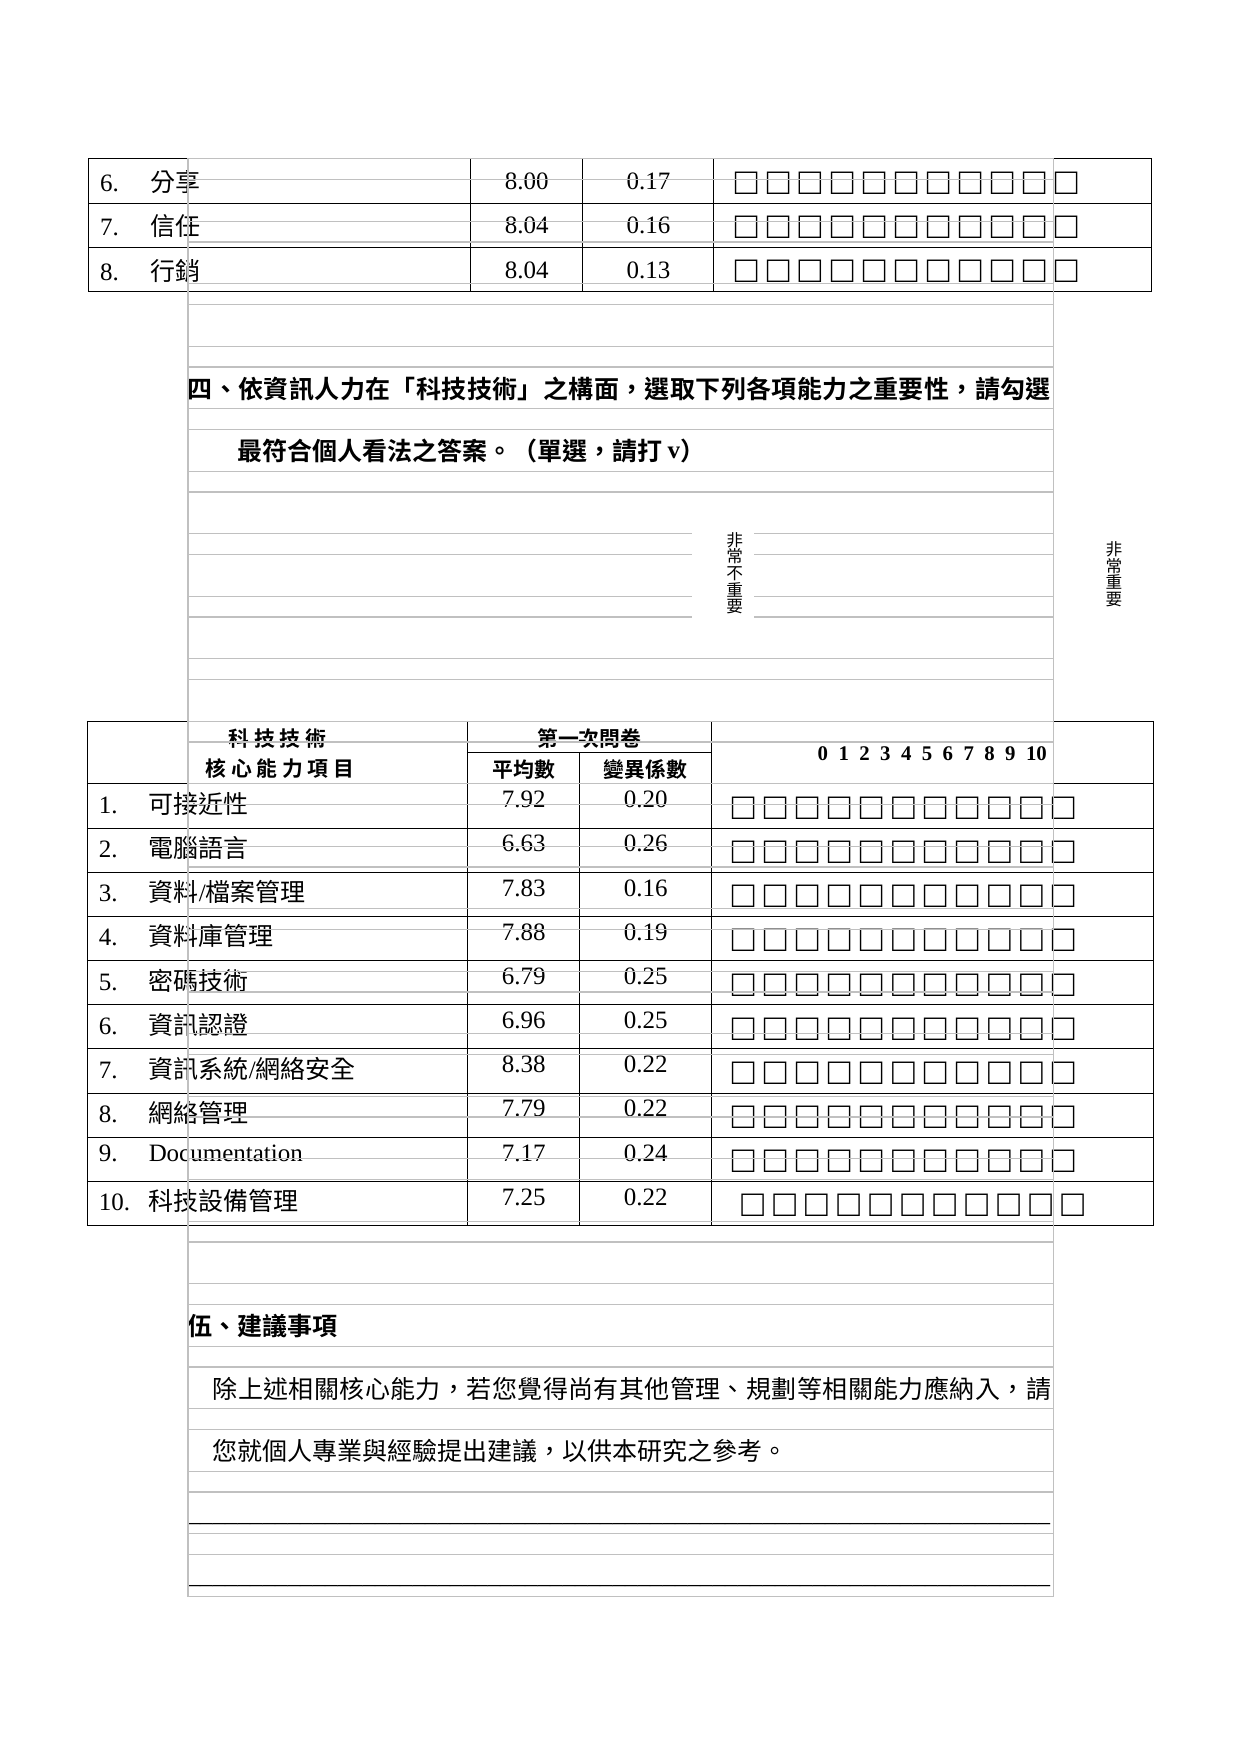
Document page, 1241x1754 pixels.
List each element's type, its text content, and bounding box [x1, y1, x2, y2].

table_cell □ □ □ □ □ □ □ □ □ □ □ [1054, 784, 1153, 827]
table_cell 0.26 [580, 847, 711, 866]
table_cell 7.17 [468, 1138, 579, 1158]
table_cell 資訊認證 [189, 1005, 467, 1033]
text [189, 1284, 1053, 1304]
table_cell □ □ □ □ □ □ □ □ □ □ □ [712, 1034, 1053, 1048]
table_cell 0.16 [583, 222, 713, 241]
table_cell [712, 1049, 1053, 1054]
table_cell 7.92 [468, 784, 579, 804]
table_cell 可接近性 [88, 784, 187, 827]
table_cell □ □ □ □ □ □ □ □ □ □ □ [1054, 159, 1151, 202]
text [212, 1347, 1053, 1366]
table_cell 平均數 [468, 753, 579, 783]
table_header 科 技 技 術 核 心 能 力 項 目 [88, 722, 187, 783]
table_cell 7.92 [468, 805, 579, 827]
table_cell 可接近性 [189, 784, 467, 804]
table_cell [583, 284, 713, 291]
text 您就個人專業與經驗提出建議，以供本研究之參考。 [212, 1430, 1053, 1471]
table_cell [580, 909, 711, 916]
table_cell □ □ □ □ □ □ □ □ □ □ [712, 972, 1053, 991]
table_cell 0.19 [580, 917, 711, 929]
table_cell [712, 961, 1053, 971]
table_cell 網絡管理 [189, 1118, 467, 1137]
table_cell □ [1054, 248, 1151, 291]
table_cell 0.25 [580, 961, 711, 971]
table_cell [712, 917, 1053, 929]
table_cell 6.63 [468, 868, 579, 872]
table_cell [712, 909, 1053, 916]
text 非常重要 [1102, 541, 1126, 612]
table_cell 0.22 [580, 1055, 711, 1092]
text 最符合個人看法之答案。（單選，請打v） [189, 430, 1053, 471]
table_cell 網絡管理 [189, 1097, 467, 1116]
table_cell 7.17 [468, 1159, 579, 1179]
table_cell 8.00 [471, 159, 582, 179]
table_cell 密碼技術 [204, 975, 213, 991]
table_cell □ □ □ □ □ □ □ □ □ □ □ [712, 784, 1053, 804]
table_cell 密碼技術 [189, 961, 467, 971]
table_cell 變異係數 [580, 753, 711, 783]
table_cell □ □ □ □ □ □ □ □ □ □ □ [712, 1118, 1053, 1137]
table_cell [714, 284, 1053, 291]
table_cell 行銷 [189, 284, 470, 291]
table_cell □ □ □ □ □ □ □ □ □ □ □ [1054, 1005, 1153, 1048]
table_cell 0.20 [580, 784, 711, 804]
table_cell □ □ □ □ □ □ □ □ □ □ □ [1054, 1094, 1153, 1137]
table_cell 6.63 [468, 829, 579, 846]
text 伍、建議事項 [189, 1305, 1053, 1346]
table_cell 6.79 [468, 993, 579, 1004]
table_cell 資料庫管理 [88, 917, 187, 960]
table_cell [580, 1049, 711, 1054]
text _____________________________________________________________________ [189, 1493, 1053, 1533]
table_cell □ □ □ □ □ □ □ □ □ □ □ [712, 829, 1053, 846]
table_cell 0.17 [583, 180, 713, 202]
table_cell □ □ □ □ □ □ □ □ □ □ □ [712, 1097, 1053, 1116]
table_cell 8.00 [471, 180, 582, 202]
text 除上述相關核心能力，若您覺得尚有其他管理、規劃等相關能力應納入，請 [212, 1368, 1053, 1408]
table_cell 8.04 [471, 204, 582, 221]
table_cell 7.25 [468, 1182, 579, 1221]
table_cell 資訊系統/網絡安全 [189, 1049, 467, 1054]
table_cell 6.79 [468, 972, 579, 991]
table_cell □ □ □ □ □ □ □ □ □ □ □ [712, 1138, 1053, 1158]
table_cell 資訊認證 [88, 1005, 187, 1048]
table_header 第一次問卷 [468, 743, 711, 752]
table_cell 資料庫管理 [189, 930, 467, 960]
table_header 科 技 技 術 核 心 能 力 項 目 [189, 722, 467, 741]
table_cell 信任 [189, 222, 470, 241]
table_cell 信任 [189, 204, 470, 221]
table_cell 0.20 [580, 805, 711, 827]
text _____________________________________________________________________ [189, 1555, 1053, 1596]
table_cell 行銷 [89, 248, 187, 291]
table_cell □ □ □ □ □ □ □ □ □ □ □ [712, 868, 1053, 872]
table_cell 信任 [189, 243, 470, 247]
table_cell 密碼技術 [236, 972, 467, 991]
text 四、依資訊人力在「科技技術」之構面，選取下列各項能力之重要性，請勾選 [189, 368, 1053, 408]
table_cell 科技設備管理 [88, 1182, 187, 1225]
table_cell □ □ □ □ □ □ □ □ □ □ □ [714, 204, 1053, 221]
table_cell 8.04 [471, 243, 582, 247]
table_cell □ □ □ □ □ □ □ □ □ □ □ [712, 805, 1053, 827]
text [189, 1534, 1053, 1554]
table_cell 7.88 [468, 930, 579, 960]
table_cell [468, 1034, 579, 1048]
table_cell □ □ □ □ □ □ □ □ □ □ □ [714, 222, 1053, 241]
table_cell 資訊認證 [189, 1034, 467, 1048]
table_cell [471, 284, 582, 291]
table_cell Documentation [189, 1159, 467, 1179]
table_cell 電腦語言 [88, 829, 187, 872]
table_cell 0.17 [583, 159, 713, 179]
table_cell □ □ □ □ □ □ □ □ □ □ □ [1054, 829, 1153, 872]
table_cell 0.24 [580, 1159, 711, 1179]
table_cell □ □ □ □ □ □ □ □ □ □ □ [712, 847, 1053, 866]
table_cell 可接近性 [189, 805, 467, 827]
table_cell 資料/檔案管理 [189, 873, 467, 908]
text [189, 1472, 1053, 1491]
table_cell 分享 [189, 180, 470, 202]
text [212, 1409, 1053, 1429]
table_cell 分享 [189, 159, 470, 179]
table_cell 7.83 [468, 873, 579, 908]
table_cell 0.22 [580, 1097, 711, 1116]
table_cell 7.79 [468, 1097, 579, 1116]
table_cell 0.19 [580, 930, 711, 960]
table_cell □ □ □ □ □ □ □ □ □ □ [714, 248, 1053, 283]
table_cell [468, 1118, 579, 1137]
table_cell 密碼技術 [189, 993, 467, 1004]
table_cell 密碼技術 [215, 972, 234, 991]
table_cell [580, 1118, 711, 1137]
table_header 0 1 2 3 4 5 6 7 8 9 10 [712, 743, 1053, 783]
table_cell □ □ □ □ □ □ □ □ □ □ □ [712, 1005, 1053, 1033]
table_cell 0.25 [580, 972, 711, 991]
text [189, 347, 1053, 366]
table_cell [468, 1049, 579, 1054]
text [189, 409, 1053, 429]
table_cell 密碼技術 [191, 972, 202, 991]
table_cell 0.22 [580, 1182, 711, 1221]
table_cell □ [1054, 1049, 1153, 1092]
table_cell 行銷 [189, 268, 196, 275]
table_cell □ □ □ □ □ □ □ □ □ □ □ [714, 243, 1053, 247]
table_cell Documentation [189, 1138, 467, 1158]
table_header 第一次問卷 [468, 722, 711, 741]
table_cell 信任 [89, 204, 187, 247]
table_cell 分享 [89, 159, 187, 202]
table_cell 7.88 [468, 917, 579, 929]
table_cell □ □ □ □ □ □ □ □ □ □ □ [1054, 1138, 1153, 1181]
table_cell 0.25 [580, 1005, 711, 1033]
table_cell □ □ □ □ □ □ □ □ □ □ □ [712, 1159, 1053, 1179]
table_cell 網絡管理 [88, 1094, 187, 1137]
table_cell 0.25 [580, 993, 711, 1004]
table_cell 0.13 [583, 248, 713, 283]
table_cell 科技設備管理 [189, 1182, 467, 1221]
table_cell [468, 909, 579, 916]
table_cell 6.96 [468, 1005, 579, 1033]
table_header [1054, 722, 1153, 783]
table_cell 0.16 [583, 243, 713, 247]
table_cell 行銷 [189, 248, 470, 283]
table_cell □ [1054, 917, 1153, 960]
table_cell 8.04 [471, 222, 582, 241]
table_cell 資料/檔案管理 [88, 873, 187, 916]
table_cell 密碼技術 [88, 961, 187, 1004]
table_cell 0.26 [580, 868, 711, 872]
table_cell 電腦語言 [189, 829, 467, 846]
table_cell 電腦語言 [189, 868, 467, 872]
text 非常不重要 [723, 531, 747, 631]
table_cell 資料/檔案管理 [189, 909, 467, 916]
table_cell 資料庫管理 [189, 917, 467, 929]
table_cell □ [1054, 1182, 1153, 1225]
table_cell [580, 1034, 711, 1048]
table_cell 0.16 [583, 204, 713, 221]
table_header [712, 722, 1053, 741]
table_cell 資訊系統/網絡安全 [189, 1055, 467, 1092]
table_cell □ □ □ □ □ □ □ □ □ □ [712, 1055, 1053, 1092]
table_cell □ □ □ □ □ □ □ □ □ □ □ [714, 180, 1053, 202]
table_cell 0.26 [580, 829, 711, 846]
table_cell □ □ □ □ □ □ □ □ □ □ □ [714, 159, 1053, 179]
table_cell 6.79 [468, 961, 579, 971]
table_cell □ □ □ □ □ □ □ □ □ □ □ [1054, 204, 1151, 247]
table_cell 8.04 [471, 248, 582, 283]
table_cell 0.16 [580, 873, 711, 908]
table_cell □ [1054, 873, 1153, 916]
table_cell □ [1054, 961, 1153, 1004]
table_cell □ □ □ □ □ □ □ □ □ □ [712, 1182, 1053, 1221]
table_cell 8.38 [468, 1055, 579, 1092]
table_cell 資訊系統/網絡安全 [88, 1049, 187, 1092]
table_cell 0.24 [580, 1138, 711, 1158]
table_cell 6.63 [468, 847, 579, 866]
table_cell □ □ □ □ □ □ □ □ □ □ [712, 930, 1053, 960]
table_header 科 技 技 術 核 心 能 力 項 目 [189, 743, 467, 783]
table_cell [712, 993, 1053, 1004]
table_cell Documentation [88, 1138, 187, 1181]
table_cell □ □ □ □ □ □ □ □ □ □ [712, 873, 1053, 908]
table_cell 電腦語言 [189, 847, 467, 866]
